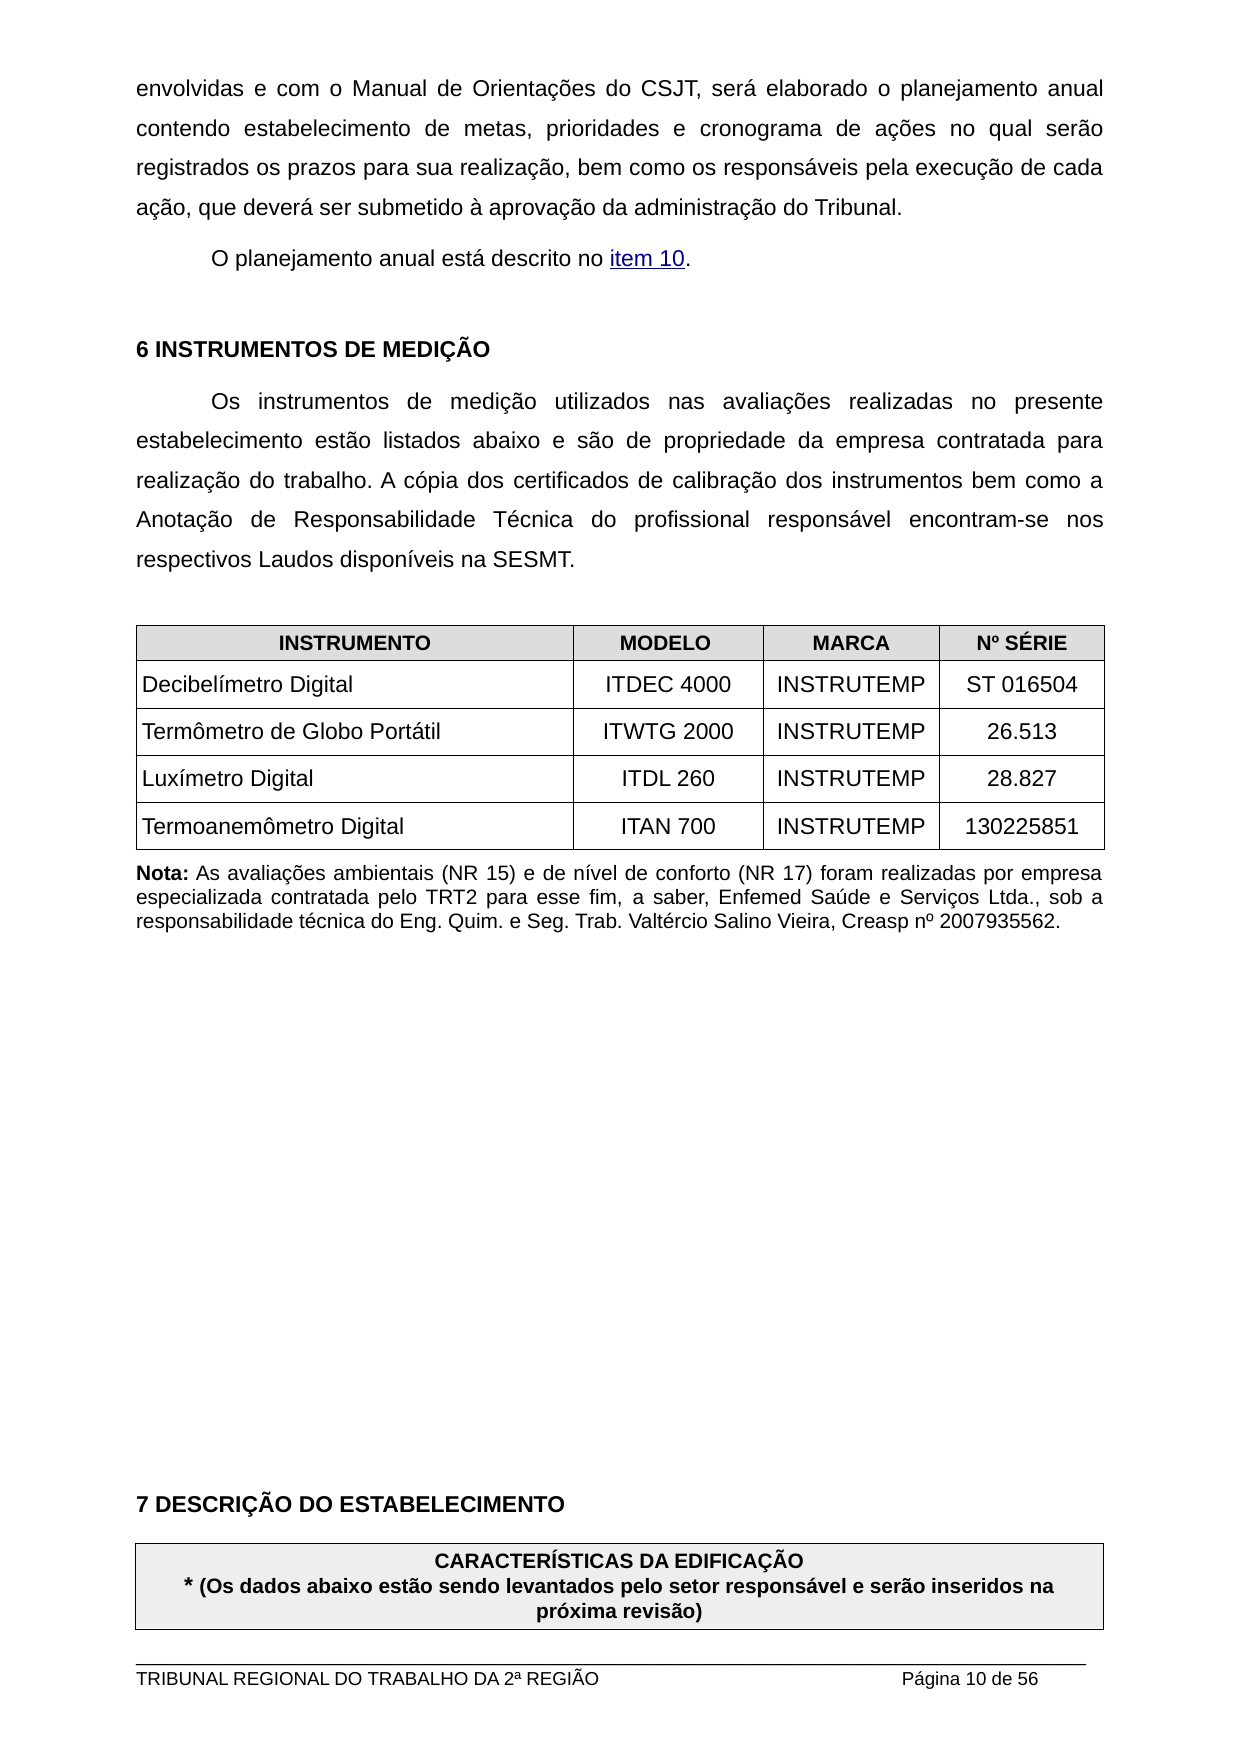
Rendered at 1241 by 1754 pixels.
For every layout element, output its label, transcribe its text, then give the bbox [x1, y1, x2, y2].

table_cell Decibelímetro Digital [137, 661, 573, 707]
text O planejamento anual está descrito no item 10. [136, 245, 1104, 272]
table_cell INSTRUTEMP [764, 661, 939, 707]
table_cell INSTRUTEMP [764, 756, 939, 802]
table_cell Luxímetro Digital [137, 756, 573, 802]
table_cell ITDEC 4000 [574, 661, 763, 707]
table_cell ITWTG 2000 [574, 709, 763, 755]
table_cell INSTRUTEMP [764, 803, 939, 849]
table_cell 28.827 [940, 756, 1104, 802]
table_header Nº SÉRIE [940, 626, 1104, 660]
table_cell 26.513 [940, 709, 1104, 755]
text envolvidas e com o Manual de Orientações do CSJT, será elaborado o planejamento anual contendo estabelecimento de metas, prioridades e cronograma de ações no qual serão registrados os prazos para sua realização, bem como os responsáveis pela execução de cada ação, que deverá ser submetido à aprovação da administração do Tribunal. [136, 75, 1104, 220]
text 6 INSTRUMENTOS DE MEDIÇÃO [136, 336, 1104, 362]
text Os instrumentos de medição utilizados nas avaliações realizadas no presente estabelecimento estão listados abaixo e são de propriedade da empresa contratada para realização do trabalho. A cópia dos certificados de calibração dos instrumentos bem como a Anotação de Responsabilidade Técnica do profissional responsável encontram-se nos respectivos Laudos disponíveis na SESMT. [136, 388, 1104, 572]
table_cell 130225851 [940, 803, 1104, 849]
table_cell Termoanemômetro Digital [137, 803, 573, 849]
table_cell ITAN 700 [574, 803, 763, 849]
table_header INSTRUMENTO [137, 626, 573, 660]
text 7 DESCRIÇÃO DO ESTABELECIMENTO [136, 1491, 1104, 1517]
table_cell INSTRUTEMP [764, 709, 939, 755]
table_cell ITDL 260 [574, 756, 763, 802]
table_cell ST 016504 [940, 661, 1104, 707]
table_header CARACTERÍSTICAS DA EDIFICAÇÃO * (Os dados abaixo estão sendo levantados pelo setor responsável e serão inseridos na próxima revisão) [136, 1544, 1103, 1628]
text Nota: As avaliações ambientais (NR 15) e de nível de conforto (NR 17) foram realizadas por empresa especializada contratada pelo TRT2 para esse fim, a saber, Enfemed Saúde e Serviços Ltda., sob a responsabilidade técnica do Eng. Quim. e Seg. Trab. Valtércio Salino Vieira, Creasp nº 2007935562. [136, 861, 1104, 933]
table_header MODELO [574, 626, 763, 660]
table_cell Termômetro de Globo Portátil [137, 709, 573, 755]
table_header MARCA [764, 626, 939, 660]
